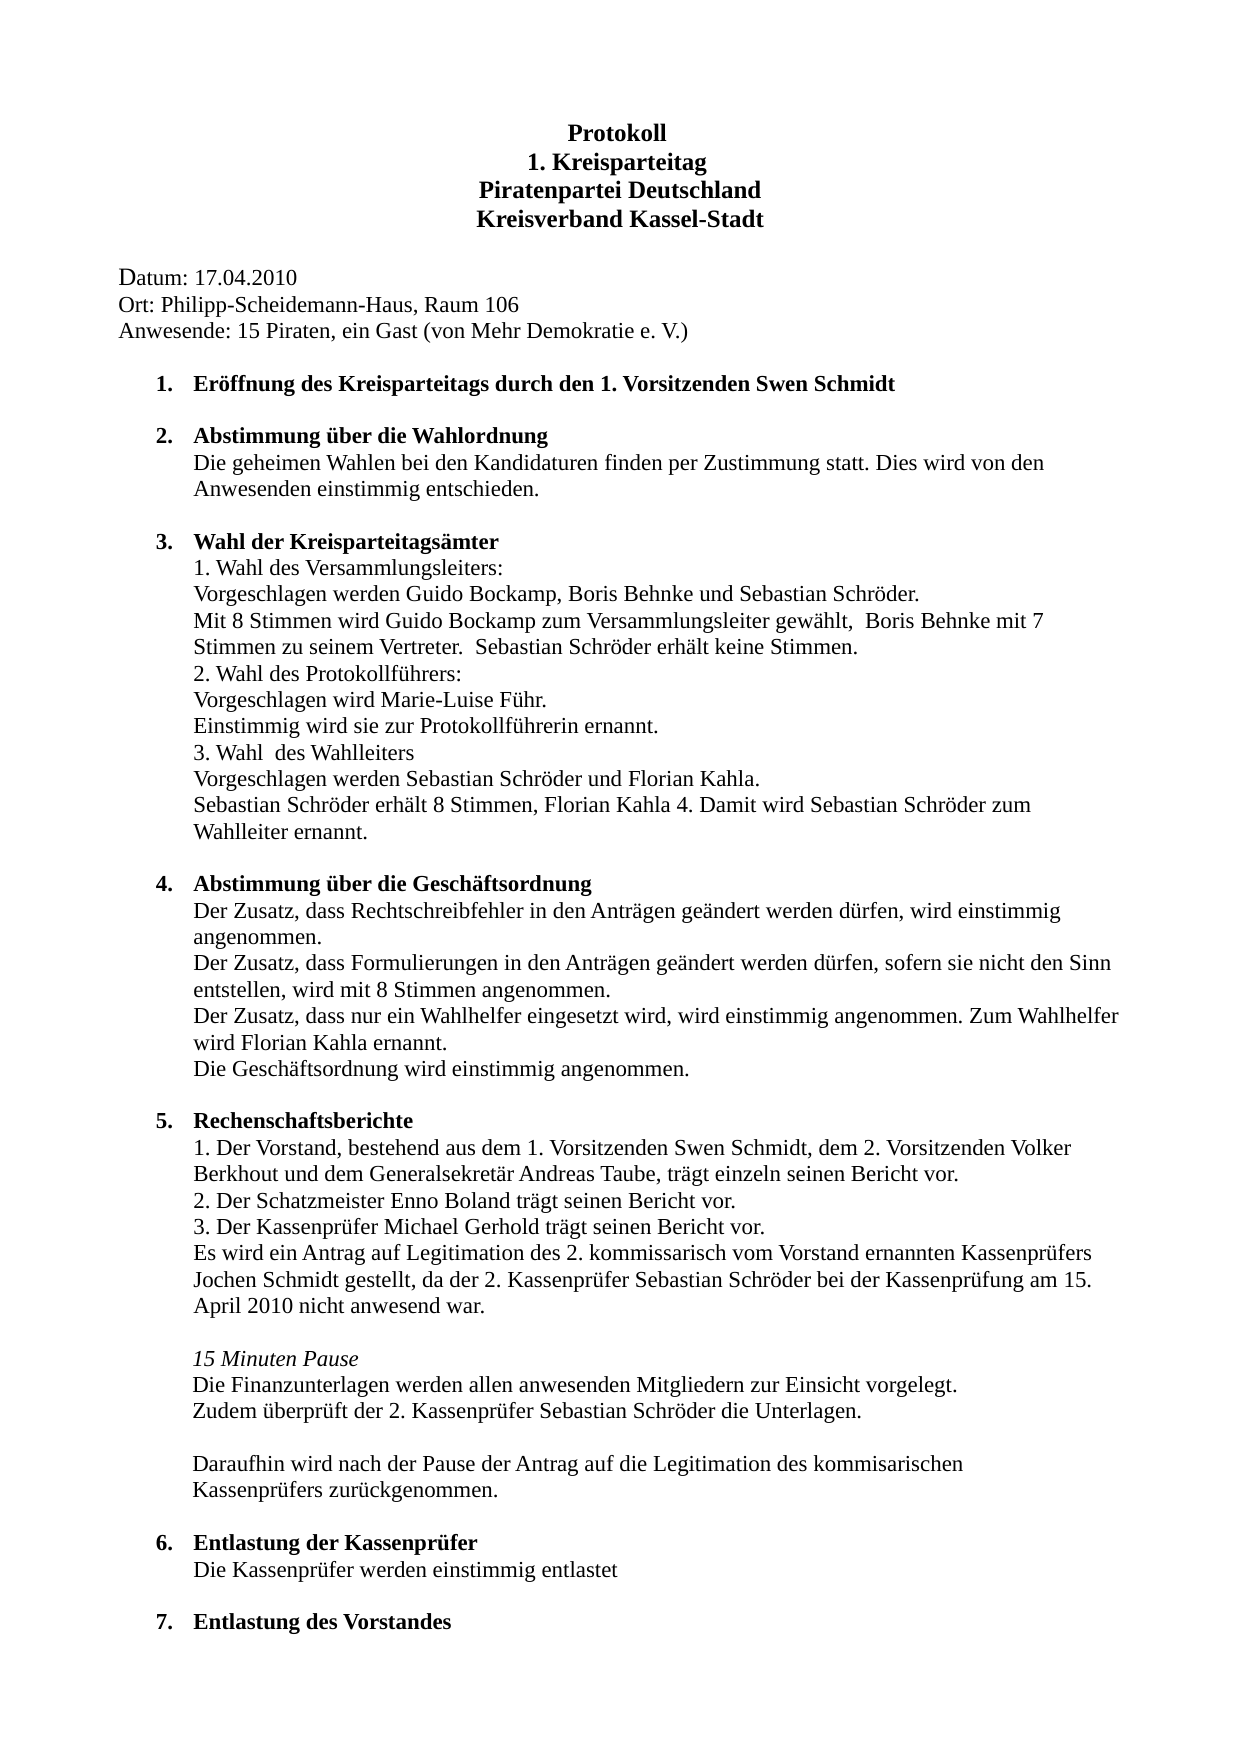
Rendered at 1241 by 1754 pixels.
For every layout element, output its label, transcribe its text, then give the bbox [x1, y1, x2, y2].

list Mit 8 Stimmen wird Guido Bockamp zum Versammlungsleiter gewählt, Boris Behnke mit 7 Stimmen zu seinem Vertreter. Sebastian Schröder erhält keine Stimmen. [156, 607, 1122, 659]
list Vorgeschlagen werden Sebastian Schröder und Florian Kahla. [156, 765, 1122, 791]
list Sebastian Schröder erhält 8 Stimmen, Florian Kahla 4. Damit wird Sebastian Schröder zum Wahlleiter ernannt. [156, 791, 1122, 844]
list Rechenschaftsberichte [156, 1108, 1122, 1134]
list 3. Wahl des Wahlleiters [156, 739, 1122, 765]
text Protokoll [118, 118, 1122, 147]
list Es wird ein Antrag auf Legitimation des 2. kommissarisch vom Vorstand ernannten Kassenprüfers Jochen Schmidt gestellt, da der 2. Kassenprüfer Sebastian Schröder bei der Kassenprüfung am 15. April 2010 nicht anwesend war. [156, 1239, 1122, 1318]
list Die geheimen Wahlen bei den Kandidaturen finden per Zustimmung statt. Dies wird von den Anwesenden einstimmig entschieden. [156, 449, 1122, 501]
list 1. Wahl des Versammlungsleiters: [156, 554, 1122, 581]
list Der Zusatz, dass Rechtschreibfehler in den Anträgen geändert werden dürfen, wird einstimmig angenommen. [156, 897, 1122, 949]
list Die Kassenprüfer werden einstimmig entlastet [156, 1556, 1122, 1582]
text 1. Kreisparteitag [118, 147, 1122, 176]
list Entlastung des Vorstandes [156, 1608, 1122, 1635]
list Entlastung der Kassenprüfer [156, 1529, 1122, 1556]
text Die Finanzunterlagen werden allen anwesenden Mitgliedern zur Einsicht vorgelegt. [118, 1371, 1122, 1397]
list Eröffnung des Kreisparteitags durch den 1. Vorsitzenden Swen Schmidt [156, 370, 1122, 396]
text Ort: Philipp-Scheidemann-Haus, Raum 106 [118, 291, 1122, 317]
text Kreisverband Kassel-Stadt [118, 204, 1122, 233]
text Datum: 17.04.2010 [118, 262, 1122, 291]
text Anwesende: 15 Piraten, ein Gast (von Mehr Demokratie e. V.) [118, 317, 1122, 343]
list Vorgeschlagen wird Marie-Luise Führ. [156, 686, 1122, 712]
list Vorgeschlagen werden Guido Bockamp, Boris Behnke und Sebastian Schröder. [156, 581, 1122, 607]
text Daraufhin wird nach der Pause der Antrag auf die Legitimation des kommisarischen Kassenprüfers zurückgenommen. [118, 1450, 1122, 1503]
list Der Zusatz, dass nur ein Wahlhelfer eingesetzt wird, wird einstimmig angenommen. Zum Wahlhelfer wird Florian Kahla ernannt. [156, 1002, 1122, 1055]
list Abstimmung über die Geschäftsordnung [156, 870, 1122, 897]
list Die Geschäftsordnung wird einstimmig angenommen. [156, 1055, 1122, 1081]
text Piratenpartei Deutschland [118, 176, 1122, 204]
list 2. Wahl des Protokollführers: [156, 659, 1122, 686]
list Einstimmig wird sie zur Protokollführerin ernannt. [156, 712, 1122, 739]
text Zudem überprüft der 2. Kassenprüfer Sebastian Schröder die Unterlagen. [118, 1397, 1122, 1424]
list Abstimmung über die Wahlordnung [156, 422, 1122, 449]
list Der Zusatz, dass Formulierungen in den Anträgen geändert werden dürfen, sofern sie nicht den Sinn entstellen, wird mit 8 Stimmen angenommen. [156, 949, 1122, 1002]
text 15 Minuten Pause [118, 1345, 1122, 1371]
list Wahl der Kreisparteitagsämter [156, 528, 1122, 554]
list 3. Der Kassenprüfer Michael Gerhold trägt seinen Bericht vor. [156, 1213, 1122, 1239]
list 2. Der Schatzmeister Enno Boland trägt seinen Bericht vor. [156, 1187, 1122, 1213]
list 1. Der Vorstand, bestehend aus dem 1. Vorsitzenden Swen Schmidt, dem 2. Vorsitzenden Volker Berkhout und dem Generalsekretär Andreas Taube, trägt einzeln seinen Bericht vor. [156, 1134, 1122, 1187]
